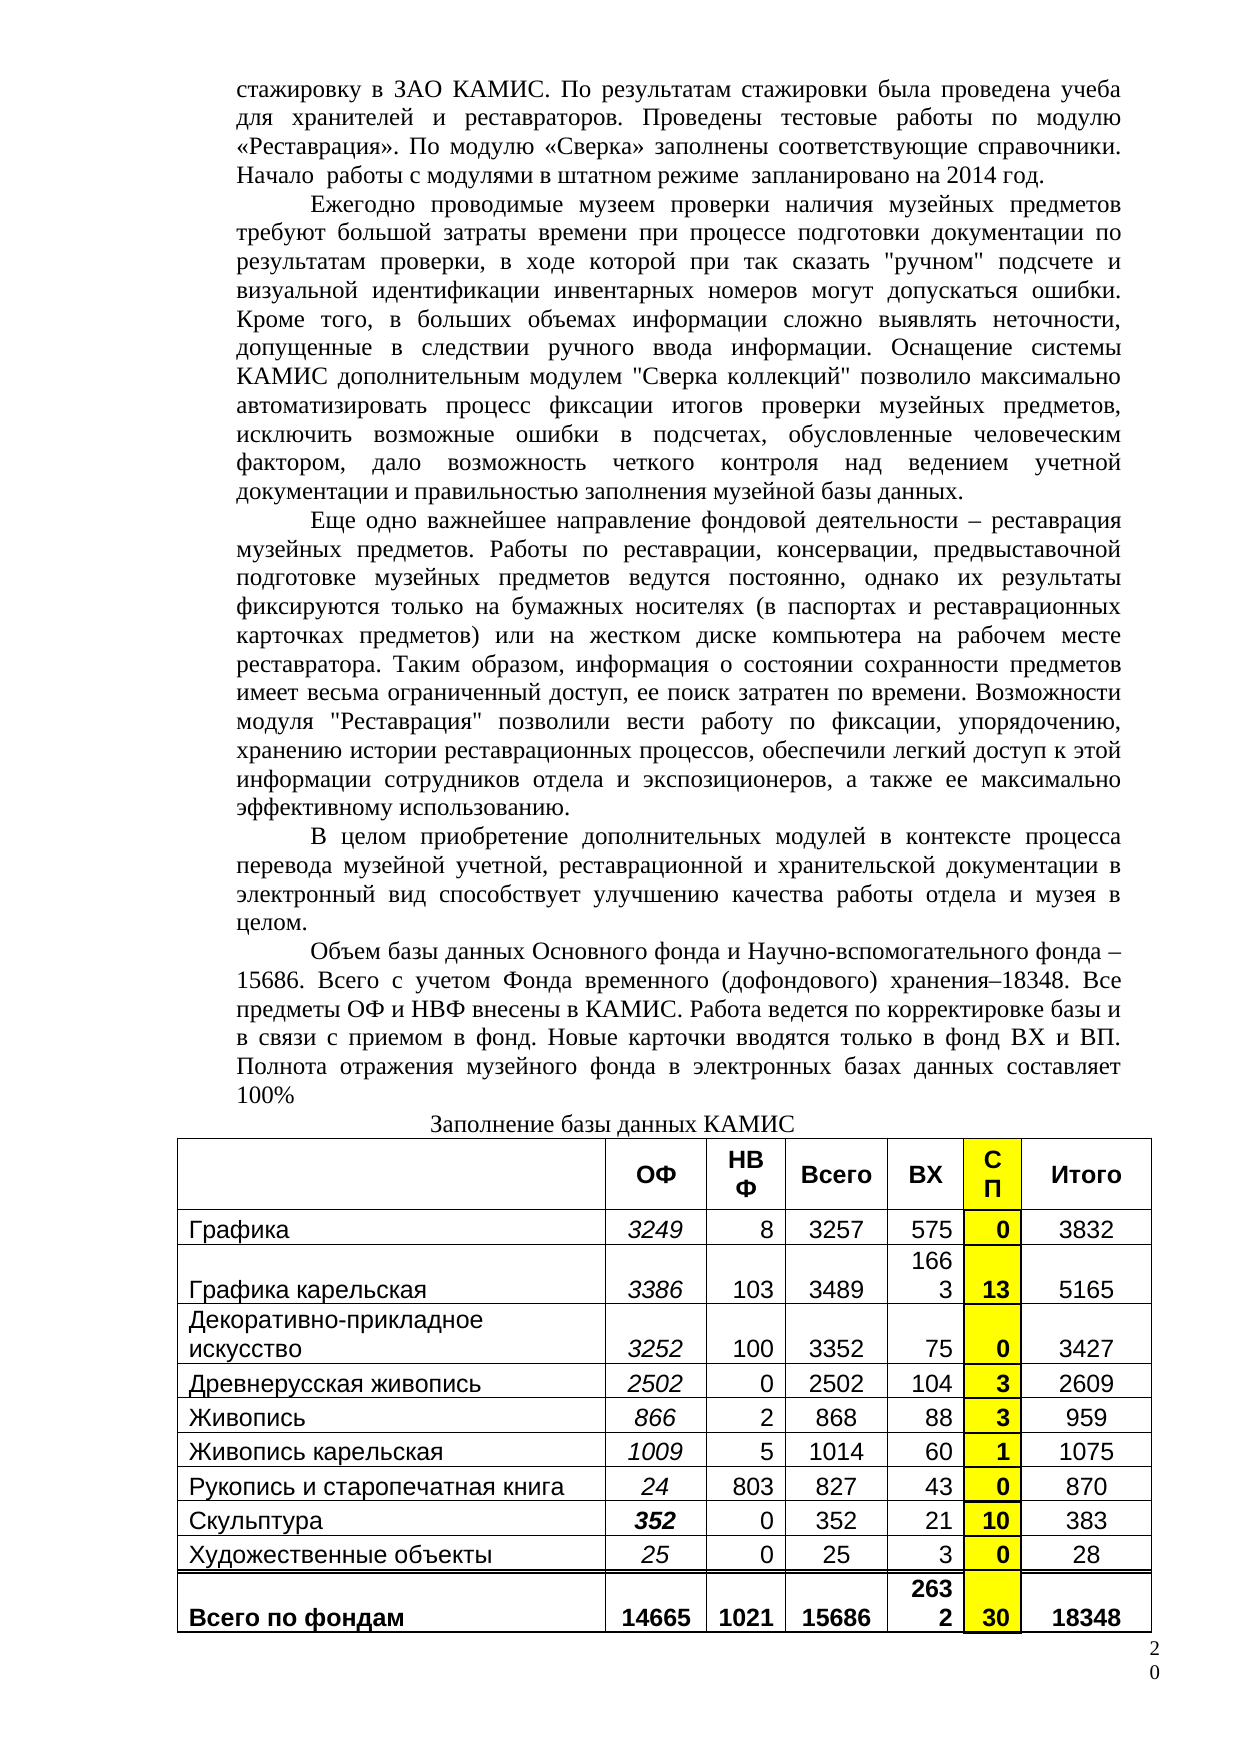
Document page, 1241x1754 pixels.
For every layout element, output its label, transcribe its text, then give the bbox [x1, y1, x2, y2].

table_cell 13 [965, 1246, 1020, 1303]
table_cell 868 [786, 1398, 887, 1432]
table_header [178, 1139, 605, 1209]
table_cell 5165 [1022, 1245, 1151, 1303]
table_cell 959 [1022, 1398, 1151, 1432]
table_cell 2 [707, 1398, 785, 1432]
table_cell 100 [707, 1304, 785, 1363]
table_cell 2632 [888, 1574, 963, 1631]
table_cell 5 [707, 1433, 785, 1466]
table_cell 3257 [786, 1210, 887, 1244]
table_cell 0 [707, 1536, 785, 1569]
table_cell 575 [888, 1210, 963, 1244]
table_cell Графика [178, 1210, 605, 1244]
table_cell 0 [707, 1364, 785, 1397]
table_cell 1663 [888, 1245, 963, 1303]
text стажировку в ЗАО КАМИС. По результатам стажировки была проведена учеба для хранителей и реставраторов. Проведены тестовые работы по модулю «Реставрация». По модулю «Сверка» заполнены соответствующие справочники. Начало работы с модулями в штатном режиме запланировано на 2014 год. [236, 74, 1122, 189]
table_header ВХ [888, 1139, 963, 1209]
table_cell Художественные объекты [178, 1536, 605, 1569]
table_cell 1 [965, 1434, 1020, 1466]
table_cell 0 [707, 1501, 785, 1535]
table_cell Скульптура [178, 1501, 605, 1535]
table_cell 352 [606, 1501, 706, 1535]
table_cell 866 [606, 1398, 706, 1432]
table_cell 3 [965, 1399, 1020, 1432]
table_cell 3249 [606, 1210, 706, 1244]
table_cell Декоративно-прикладное искусство [178, 1304, 605, 1363]
text Еще одно важнейшее направление фондовой деятельности – реставрация музейных предметов. Работы по реставрации, консервации, предвыставочной подготовке музейных предметов ведутся постоянно, однако их результаты фиксируются только на бумажных носителях (в паспортах и реставрационных карточках предметов) или на жестком диске компьютера на рабочем месте реставратора. Таким образом, информация о состоянии сохранности предметов имеет весьма ограниченный доступ, ее поиск затратен по времени. Возможности модуля "Реставрация" позволили вести работу по фиксации, упорядочению, хранению истории реставрационных процессов, обеспечили легкий доступ к этой информации сотрудников отдела и экспозиционеров, а также ее максимально эффективному использованию. [236, 505, 1122, 821]
table_cell Графика карельская [178, 1245, 605, 1303]
table_cell 14665 [606, 1574, 706, 1631]
table_cell 3352 [786, 1304, 887, 1363]
table_cell 2502 [786, 1364, 887, 1397]
table_cell 21 [888, 1501, 963, 1535]
table_cell Древнерусская живопись [178, 1364, 605, 1397]
table_header НВФ [707, 1139, 785, 1209]
table_cell 88 [888, 1398, 963, 1432]
table_cell 0 [965, 1305, 1020, 1363]
table_cell 25 [786, 1536, 887, 1569]
table_header Всего [786, 1139, 887, 1209]
table_cell 352 [786, 1501, 887, 1535]
table_cell 24 [606, 1467, 706, 1500]
table_cell 3832 [1022, 1210, 1151, 1244]
table_cell 104 [888, 1364, 963, 1397]
table_cell 1021 [707, 1574, 785, 1631]
table_cell 3427 [1022, 1304, 1151, 1363]
table_cell 3489 [786, 1245, 887, 1303]
table_cell 75 [888, 1304, 963, 1363]
text Объем базы данных Основного фонда и Научно-вспомогательного фонда – 15686. Всего с учетом Фонда временного (дофондового) хранения–18348. Все предметы ОФ и НВФ внесены в КАМИС. Работа ведется по корректировке базы и в связи с приемом в фонд. Новые карточки вводятся только в фонд ВХ и ВП. Полнота отражения музейного фонда в электронных базах данных составляет 100% [236, 936, 1122, 1109]
table_cell 43 [888, 1467, 963, 1500]
table_cell 60 [888, 1433, 963, 1466]
table_cell Всего по фондам [178, 1574, 605, 1631]
table_cell 3386 [606, 1245, 706, 1303]
table_cell 25 [606, 1536, 706, 1569]
table_cell 383 [1022, 1501, 1151, 1535]
table_cell 0 [965, 1211, 1020, 1244]
table_header Итого [1022, 1139, 1151, 1209]
table_cell 803 [707, 1467, 785, 1500]
table_cell 2609 [1022, 1364, 1151, 1397]
table_header ОФ [606, 1139, 706, 1209]
table_cell 0 [965, 1537, 1020, 1569]
text В целом приобретение дополнительных модулей в контексте процесса перевода музейной учетной, реставрационной и хранительской документации в электронный вид способствует улучшению качества работы отдела и музея в целом. [236, 821, 1122, 936]
table_cell 8 [707, 1210, 785, 1244]
table_cell Живопись [178, 1398, 605, 1432]
table_header СП [964, 1139, 1021, 1209]
table_cell Рукопись и старопечатная книга [178, 1467, 605, 1500]
table_cell 870 [1022, 1467, 1151, 1500]
table_cell 0 [965, 1468, 1020, 1500]
table_cell 3252 [606, 1304, 706, 1363]
table_cell 3 [965, 1365, 1020, 1397]
table_cell 18348 [1022, 1574, 1151, 1631]
table_cell 1009 [606, 1433, 706, 1466]
text Ежегодно проводимые музеем проверки наличия музейных предметов требуют большой затраты времени при процессе подготовки документации по результатам проверки, в ходе которой при так сказать "ручном" подсчете и визуальной идентификации инвентарных номеров могут допускаться ошибки. Кроме того, в больших объемах информации сложно выявлять неточности, допущенные в следствии ручного ввода информации. Оснащение системы КАМИС дополнительным модулем "Сверка коллекций" позволило максимально автоматизировать процесс фиксации итогов проверки музейных предметов, исключить возможные ошибки в подсчетах, обусловленные человеческим фактором, дало возможность четкого контроля над ведением учетной документации и правильностью заполнения музейной базы данных. [236, 189, 1122, 505]
table_cell 103 [707, 1245, 785, 1303]
table_cell Живопись карельская [178, 1433, 605, 1466]
table_cell 827 [786, 1467, 887, 1500]
table_cell 3 [888, 1536, 963, 1569]
table_cell 1075 [1022, 1433, 1151, 1466]
text Заполнение базы данных КАМИС [177, 1109, 1048, 1137]
table_cell 15686 [786, 1574, 887, 1631]
table_cell 1014 [786, 1433, 887, 1466]
table_cell 2502 [606, 1364, 706, 1397]
table_cell 28 [1022, 1536, 1151, 1569]
table_cell 30 [965, 1571, 1020, 1631]
table_cell 10 [965, 1503, 1020, 1535]
